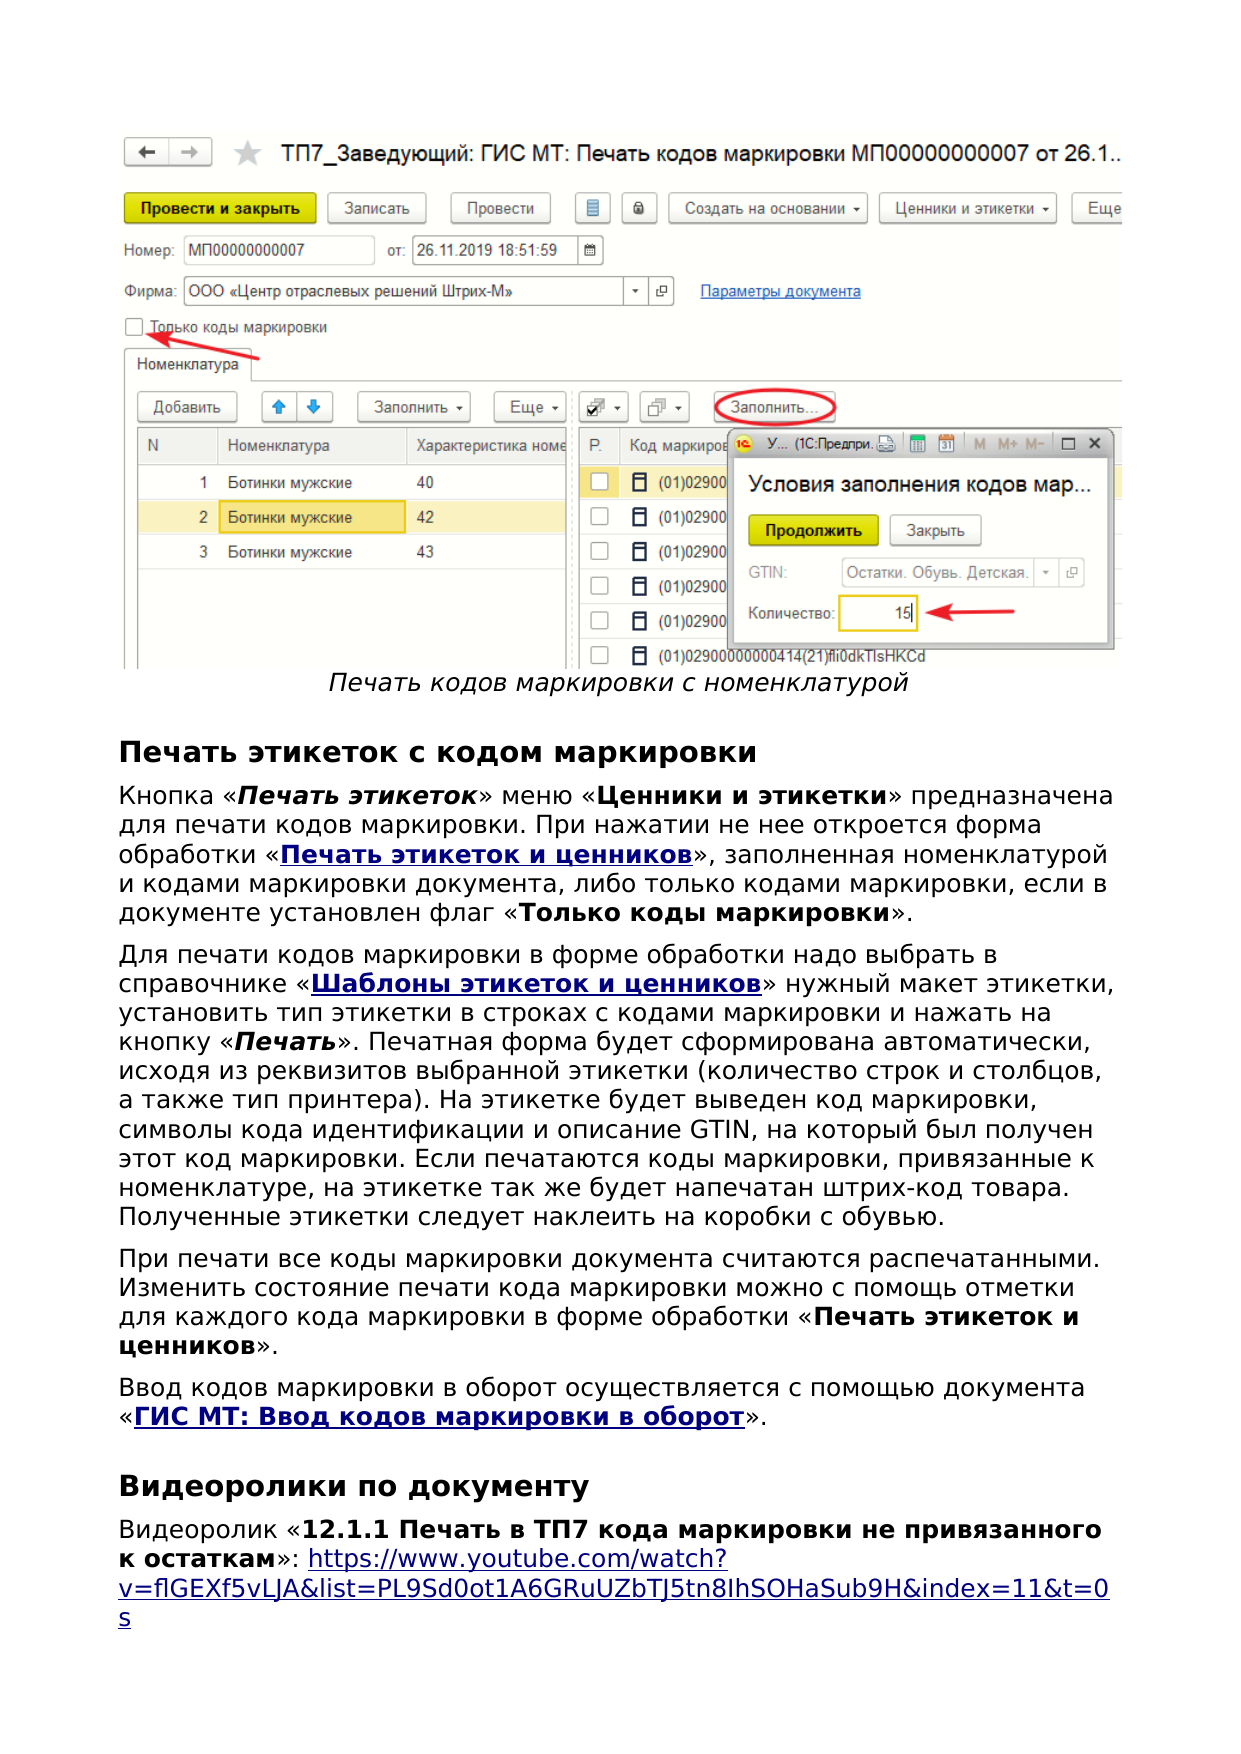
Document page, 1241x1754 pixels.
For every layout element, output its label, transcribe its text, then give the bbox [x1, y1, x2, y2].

text Ввод кодов маркировки в оборот осуществляется с помощью документа «ГИС МТ: Ввод кодов маркировки в оборот». [118, 1373, 1122, 1432]
picture [118, 130, 1123, 669]
text Печать кодов маркировки с номенклатурой [118, 669, 1122, 698]
text При печати все коды маркировки документа считаются распечатанными. Изменить состояние печати кода маркировки можно с помощь отметки для каждого кода маркировки в форме обработки «Печать этикеток и ценников». [118, 1244, 1122, 1361]
subtitle Видеоролики по документу [118, 1469, 1122, 1503]
text Для печати кодов маркировки в форме обработки надо выбрать в справочнике «Шаблоны этикеток и ценников» нужный макет этикетки, установить тип этикетки в строках с кодами маркировки и нажать на кнопку «Печать». Печатная форма будет сформирована автоматически, исходя из реквизитов выбранной этикетки (количество строк и столбцов, а также тип принтера). На этикетке будет выведен код маркировки, символы кода идентификации и описание GTIN, на который был получен этот код маркировки. Если печатаются коды маркировки, привязанные к номенклатуре, на этикетке так же будет напечатан штрих-код товара. Полученные этикетки следует наклеить на коробки с обувью. [118, 940, 1122, 1232]
text Видеоролик «12.1.1 Печать в ТП7 кода маркировки не привязанного к остаткам»: https://www.youtube.com/watch?v=flGEXf5vLJA&list=PL9Sd0ot1A6GRuUZbTJ5tn8IhSOHaSub9H&index=11&t=0s [118, 1516, 1122, 1632]
text Кнопка «Печать этикеток» меню «Ценники и этикетки» предназначена для печати кодов маркировки. При нажатии не нее откроется форма обработки «Печать этикеток и ценников», заполненная номенклатурой и кодами маркировки документа, либо только кодами маркировки, если в документе установлен флаг «Только коды маркировки». [118, 782, 1122, 927]
subtitle Печать этикеток с кодом маркировки [118, 735, 1122, 769]
